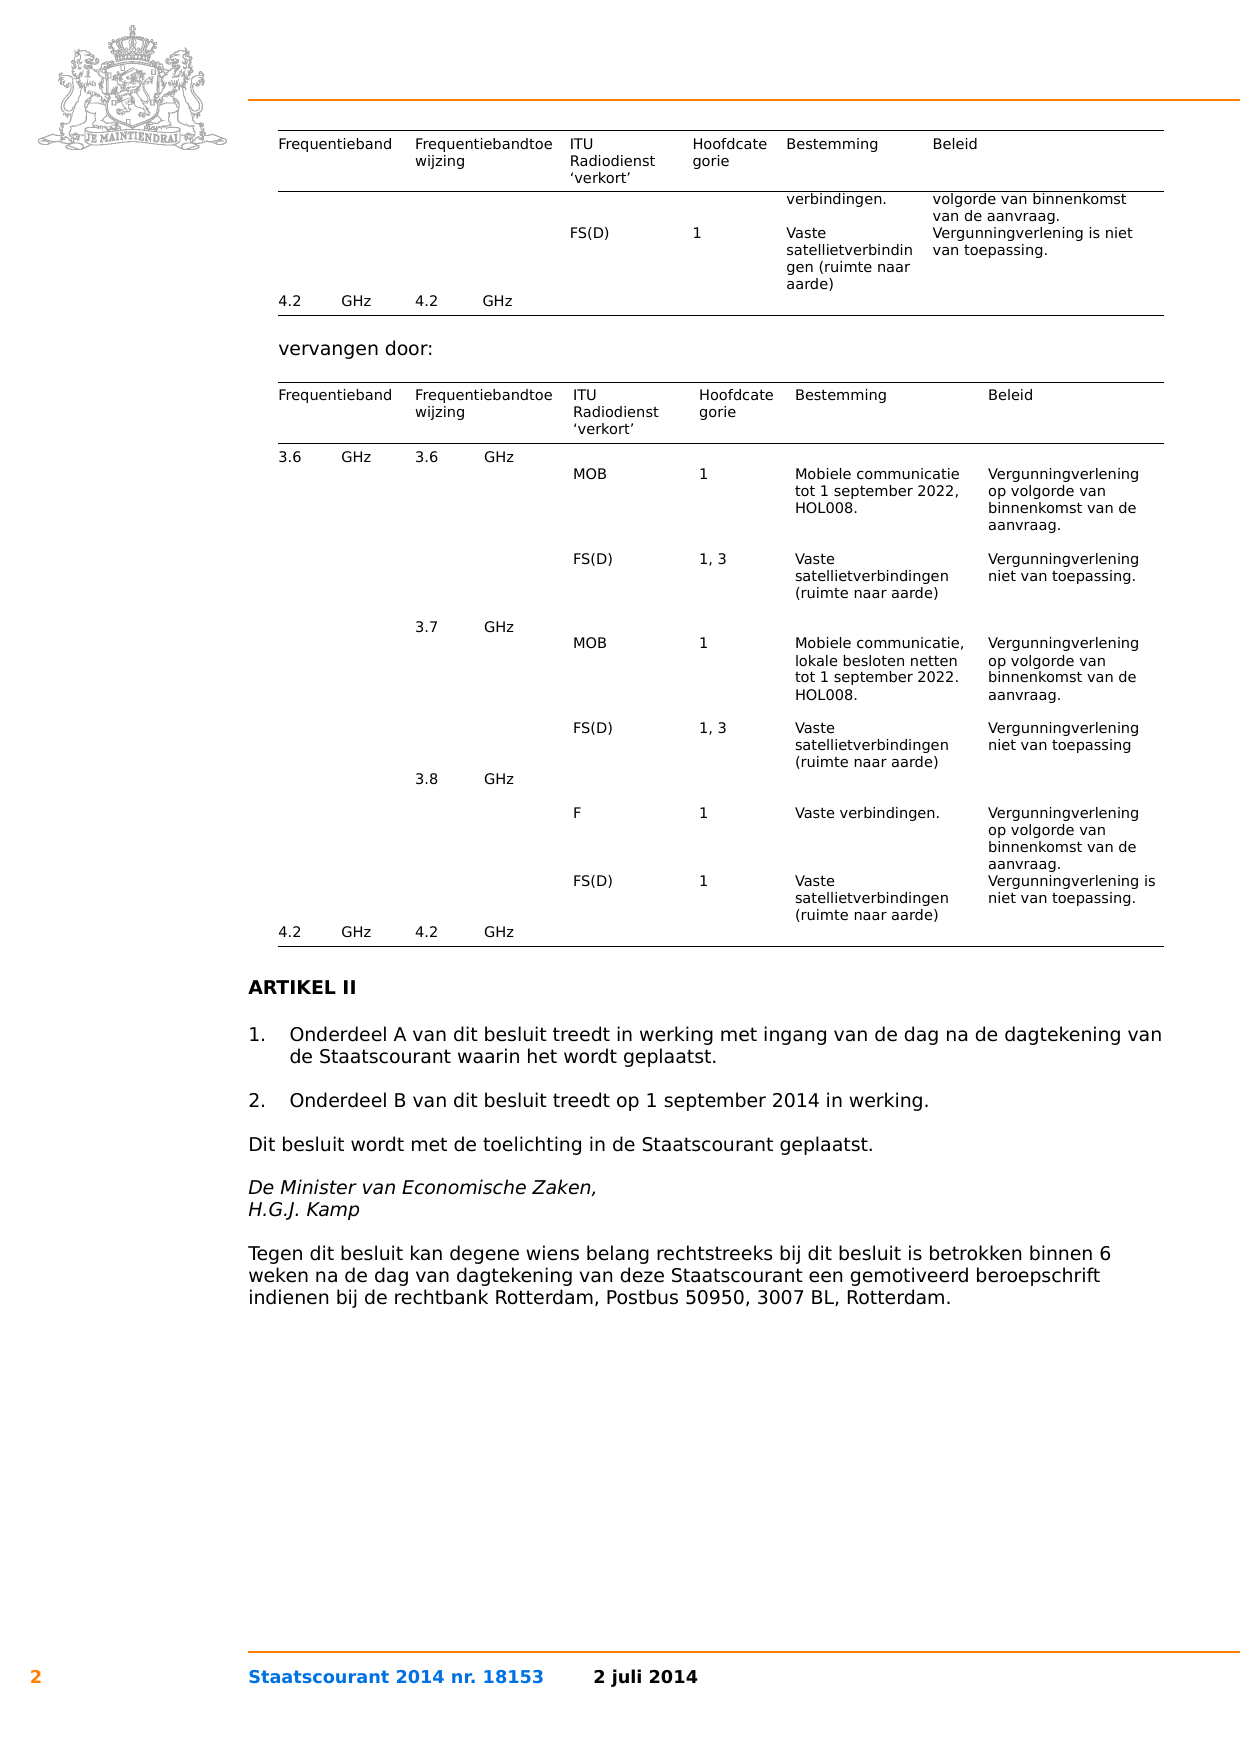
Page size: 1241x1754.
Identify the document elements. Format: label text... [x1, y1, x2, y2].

text Dit besluit wordt met de toelichting in de Staatscourant geplaatst. [248, 1133, 1163, 1155]
table_cell 4.2 [278, 293, 335, 315]
table_header Bestemming [789, 383, 982, 443]
table_cell 3.6 [278, 444, 335, 466]
table_cell [567, 924, 693, 946]
table_cell [478, 534, 567, 551]
table_cell [478, 466, 567, 533]
table_header Frequentieband [278, 383, 409, 443]
text 1. Onderdeel A van dit besluit treedt in werking met ingang van de dag na de dagtekening van de Staatscourant waarin het wordt geplaatst. [248, 1024, 1163, 1068]
table_cell [686, 192, 780, 225]
table_cell [409, 601, 478, 618]
table_cell FS(D) [567, 551, 693, 601]
subtitle ARTIKEL II [248, 977, 1163, 999]
table_cell 1 [693, 635, 789, 703]
table_cell Vaste satellietverbindingen (ruimte naar aarde) [789, 873, 982, 924]
text De Minister van Economische Zaken, H.G.J. Kamp [248, 1177, 1163, 1221]
table_cell [409, 225, 476, 293]
table_cell 3.8 [409, 771, 478, 788]
table_cell [780, 293, 926, 315]
table_cell 4.2 [409, 293, 476, 315]
table_cell [278, 703, 335, 720]
table_cell [982, 601, 1163, 618]
table_cell [335, 466, 409, 533]
table_cell [693, 924, 789, 946]
table_cell [409, 534, 478, 551]
table_header ITU Radiodienst ‘verkort’ [564, 131, 686, 191]
table_cell [789, 924, 982, 946]
table_cell [478, 873, 567, 924]
table_cell [409, 788, 478, 805]
table_cell 3.6 [409, 444, 478, 466]
table_cell [982, 444, 1163, 466]
table_cell GHz [478, 444, 567, 466]
table_cell [335, 805, 409, 873]
table_cell [278, 534, 335, 551]
table_cell [567, 619, 693, 635]
table_cell [693, 703, 789, 720]
table_cell [409, 192, 476, 225]
table_cell [567, 771, 693, 788]
table_cell [409, 635, 478, 703]
table_cell [476, 192, 564, 225]
table_cell [789, 444, 982, 466]
table_cell [278, 771, 335, 788]
table_cell Vergunningverlening op volgorde van binnenkomst van de aanvraag. [982, 805, 1163, 873]
table_cell GHz [335, 293, 409, 315]
table_cell [278, 601, 335, 618]
table_cell [478, 720, 567, 771]
table_header Beleid [982, 383, 1163, 443]
table_cell FS(D) [564, 225, 686, 293]
table_cell [789, 619, 982, 635]
table_cell FS(D) [567, 720, 693, 771]
table_cell [567, 534, 693, 551]
table_cell MOB [567, 635, 693, 703]
table_cell [982, 619, 1163, 635]
table_cell Vergunningverlening niet van toepassing [982, 720, 1163, 771]
table_cell 1 [693, 466, 789, 533]
table_cell [278, 805, 335, 873]
table_cell [476, 225, 564, 293]
table_cell [982, 924, 1163, 946]
table_cell [335, 601, 409, 618]
table_cell [278, 466, 335, 533]
table_header Bestemming [780, 131, 926, 191]
table_cell 1, 3 [693, 720, 789, 771]
table_cell 1 [686, 225, 780, 293]
table_cell 3.7 [409, 619, 478, 635]
table_cell Vergunningverlening niet van toepassing. [982, 551, 1163, 601]
table_cell [478, 805, 567, 873]
table_header Hoofdcategorie [693, 383, 789, 443]
table_cell [335, 873, 409, 924]
table_cell 4.2 [278, 924, 335, 946]
table_cell [478, 635, 567, 703]
table_cell [335, 192, 409, 225]
table_header Frequentieband [278, 131, 409, 191]
table_cell [564, 192, 686, 225]
table_cell [982, 771, 1163, 788]
table_cell [335, 788, 409, 805]
table_header Frequentiebandtoewijzing [409, 383, 567, 443]
table_cell F [567, 805, 693, 873]
table_cell [335, 635, 409, 703]
table_cell [982, 534, 1163, 551]
table_cell [278, 551, 335, 601]
table_cell [409, 703, 478, 720]
table_cell [278, 635, 335, 703]
table_cell FS(D) [567, 873, 693, 924]
table_cell [567, 601, 693, 618]
table_cell [335, 703, 409, 720]
table_cell [335, 720, 409, 771]
table_cell [409, 805, 478, 873]
table_cell Vergunningverlening is niet van toepassing. [982, 873, 1163, 924]
table_cell Vaste verbindingen. [789, 805, 982, 873]
table_header ITU Radiodienst ‘verkort’ [567, 383, 693, 443]
table_cell [567, 703, 693, 720]
table_cell [693, 534, 789, 551]
table_cell [335, 771, 409, 788]
table_cell [335, 225, 409, 293]
table_cell [564, 293, 686, 315]
table_cell Vergunningverlening is niet van toepassing. [926, 225, 1163, 293]
table_cell GHz [478, 924, 567, 946]
table_cell 4.2 [409, 924, 478, 946]
table_cell verbindingen. [780, 192, 926, 225]
table_cell [278, 225, 335, 293]
table_cell Vergunningverlening op volgorde van binnenkomst van de aanvraag. [982, 635, 1163, 703]
text Tegen dit besluit kan degene wiens belang rechtstreeks bij dit besluit is betrokken binnen 6 weken na de dag van dagtekening van deze Staatscourant een gemotiveerd beroepschrift indienen bij de rechtbank Rotterdam, Postbus 50950, 3007 BL, Rotterdam. [248, 1243, 1163, 1309]
table_cell 1, 3 [693, 551, 789, 601]
table_cell GHz [478, 619, 567, 635]
table_cell [789, 703, 982, 720]
table_cell [789, 788, 982, 805]
table_cell Mobiele communicatie tot 1 september 2022, HOL008. [789, 466, 982, 533]
text 2. Onderdeel B van dit besluit treedt op 1 september 2014 in werking. [248, 1089, 1163, 1112]
table_cell [982, 703, 1163, 720]
table_cell [278, 873, 335, 924]
table_cell Mobiele communicatie, lokale besloten netten tot 1 september 2022. HOL008. [789, 635, 982, 703]
table_cell [409, 720, 478, 771]
table_cell [926, 293, 1163, 315]
table_cell [478, 788, 567, 805]
table_cell [693, 788, 789, 805]
table_cell [335, 534, 409, 551]
table_cell [409, 873, 478, 924]
table_cell [409, 551, 478, 601]
table_cell Vaste satellietverbindingen (ruimte naar aarde) [789, 551, 982, 601]
table_cell volgorde van binnenkomst van de aanvraag. [926, 192, 1163, 225]
table_cell GHz [335, 924, 409, 946]
table_cell [478, 551, 567, 601]
table_cell GHz [478, 771, 567, 788]
table_cell [567, 444, 693, 466]
table_cell [278, 619, 335, 635]
table_cell [789, 601, 982, 618]
table_header Hoofdcategorie [686, 131, 780, 191]
table_cell [478, 703, 567, 720]
table_header Frequentiebandtoewijzing [409, 131, 564, 191]
table_cell [278, 788, 335, 805]
table_cell [335, 619, 409, 635]
table_cell [478, 601, 567, 618]
table_cell [693, 601, 789, 618]
table_header Beleid [926, 131, 1163, 191]
table_cell 1 [693, 805, 789, 873]
table_cell [693, 771, 789, 788]
table_cell [789, 534, 982, 551]
table_cell [686, 293, 780, 315]
table_cell [567, 788, 693, 805]
table_cell GHz [476, 293, 564, 315]
picture [38, 25, 227, 150]
table_cell [409, 466, 478, 533]
table_cell MOB [567, 466, 693, 533]
table_cell 1 [693, 873, 789, 924]
table_cell Vaste satellietverbindingen (ruimte naar aarde) [780, 225, 926, 293]
table_cell [693, 444, 789, 466]
table_cell GHz [335, 444, 409, 466]
table_cell Vaste satellietverbindingen (ruimte naar aarde) [789, 720, 982, 771]
table_cell Vergunningverlening op volgorde van binnenkomst van de aanvraag. [982, 466, 1163, 533]
text vervangen door: [278, 338, 1163, 360]
table_cell [982, 788, 1163, 805]
table_cell [278, 192, 335, 225]
table_cell [693, 619, 789, 635]
table_cell [789, 771, 982, 788]
table_cell [278, 720, 335, 771]
table_cell [335, 551, 409, 601]
